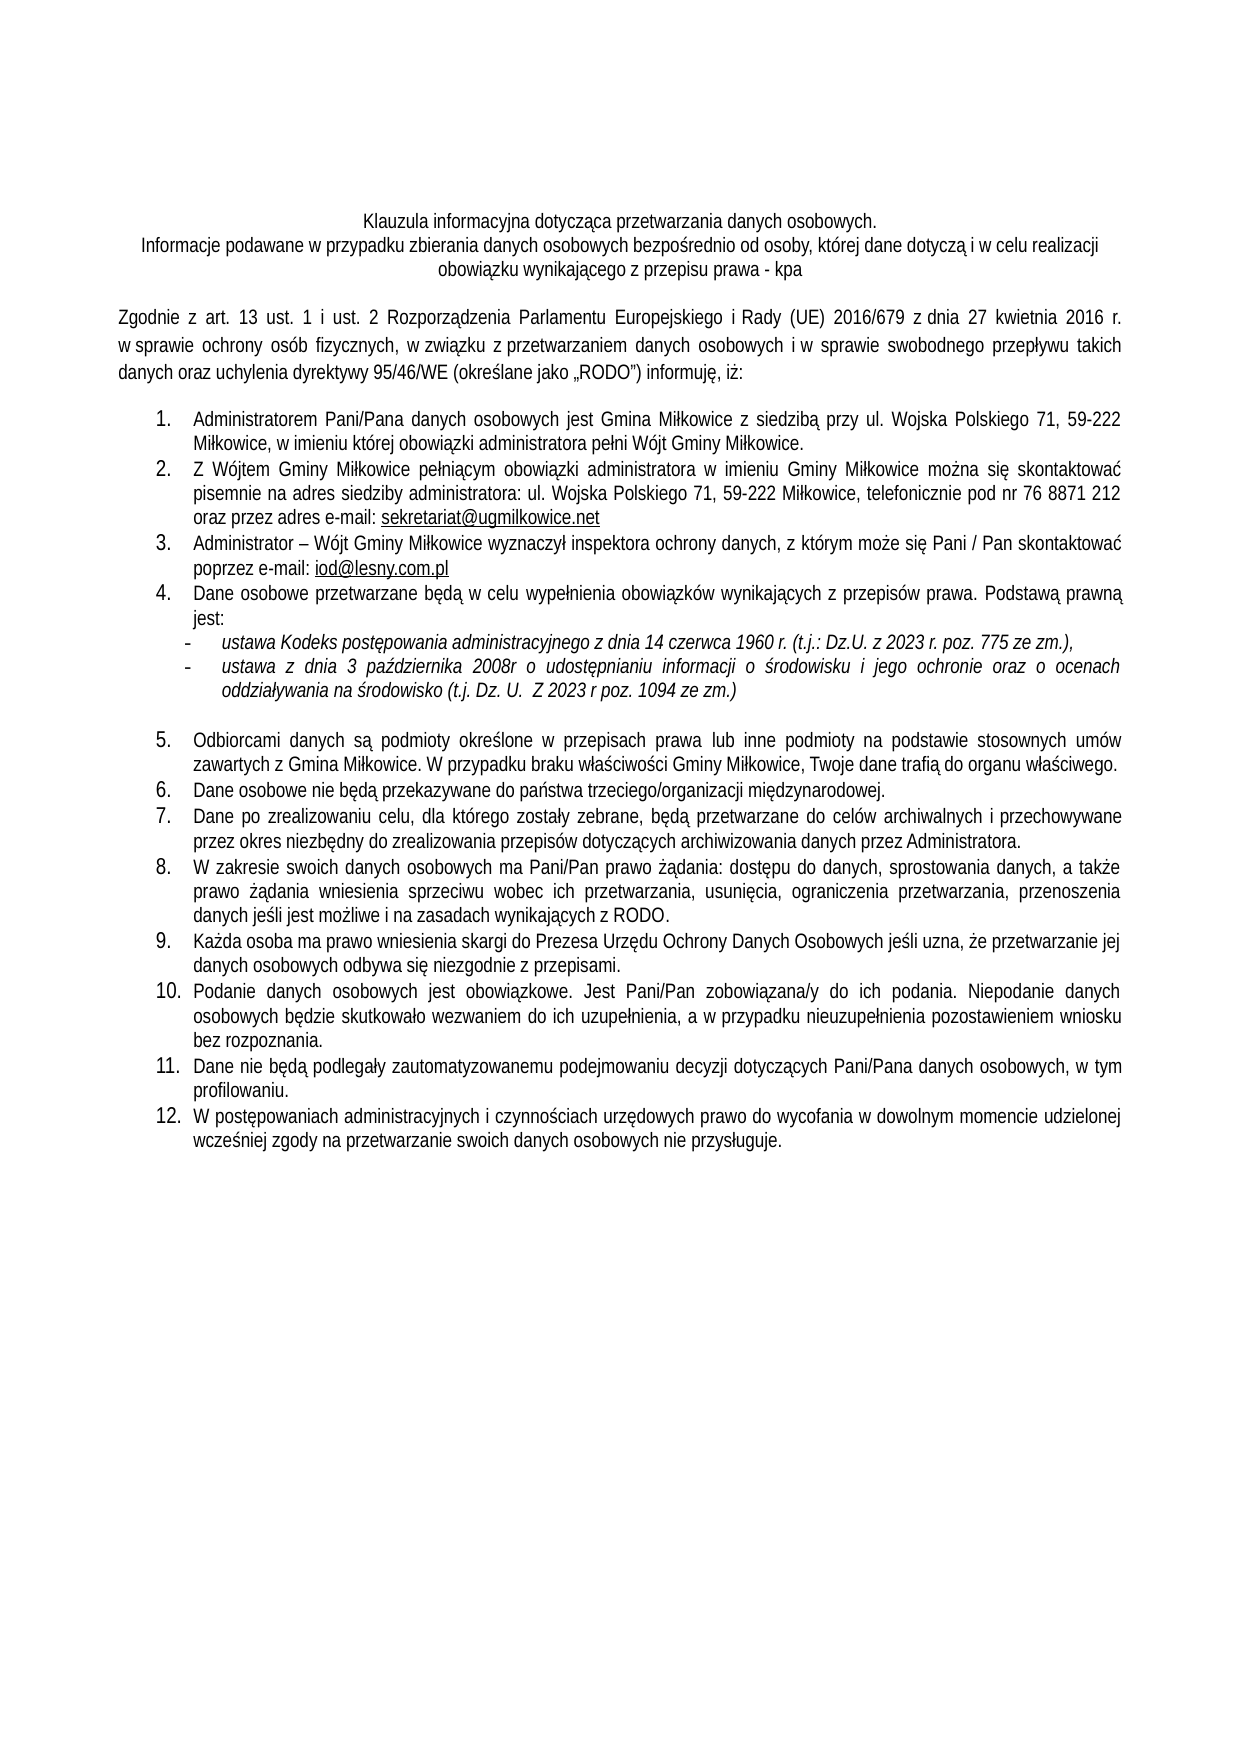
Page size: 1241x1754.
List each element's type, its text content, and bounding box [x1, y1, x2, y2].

list Każda osoba ma prawo wniesienia skargi do Prezesa Urzędu Ochrony Danych Osobowych jeśli uzna, że przetwarzanie jej danych osobowych odbywa się niezgodnie z przepisami. [156, 927, 1122, 977]
list Administrator – Wójt Gminy Miłkowice wyznaczył inspektora ochrony danych, z którym może się Pani / Pan skontaktować poprzez e-mail: iod@lesny.com.pl [156, 529, 1122, 579]
list Dane osobowe nie będą przekazywane do państwa trzeciego/organizacji międzynarodowej. [156, 776, 1122, 802]
list ustawa Kodeks postępowania administracyjnego z dnia 14 czerwca 1960 r. (t.j.: Dz.U. z 2023 r. poz. 775 ze zm.), [184, 630, 1122, 654]
list Z Wójtem Gminy Miłkowice pełniącym obowiązki administratora w imieniu Gminy Miłkowice można się skontaktować pisemnie na adres siedziby administratora: ul. Wojska Polskiego 71, 59-222 Miłkowice, telefonicznie pod nr 76 8871 212 oraz przez adres e-mail: sekretariat@ugmilkowice.net [156, 455, 1122, 529]
list Dane nie będą podlegały zautomatyzowanemu podejmowaniu decyzji dotyczących Pani/Pana danych osobowych, w tym profilowaniu. [156, 1052, 1122, 1102]
list Odbiorcami danych są podmioty określone w przepisach prawa lub inne podmioty na podstawie stosownych umów zawartych z Gmina Miłkowice. W przypadku braku właściwości Gminy Miłkowice, Twoje dane trafią do organu właściwego. [156, 726, 1122, 776]
text Informacje podawane w przypadku zbierania danych osobowych bezpośrednio od osoby, której dane dotyczą i w celu realizacji obowiązku wynikającego z przepisu prawa - kpa [118, 233, 1122, 281]
list Dane osobowe przetwarzane będą w celu wypełnienia obowiązków wynikających z przepisów prawa. Podstawą prawną jest: [156, 579, 1122, 630]
list Podanie danych osobowych jest obowiązkowe. Jest Pani/Pan zobowiązana/y do ich podania. Niepodanie danych osobowych będzie skutkowało wezwaniem do ich uzupełnienia, a w przypadku nieuzupełnienia pozostawieniem wniosku bez rozpoznania. [156, 977, 1122, 1052]
text Klauzula informacyjna dotycząca przetwarzania danych osobowych. [118, 209, 1122, 233]
list W zakresie swoich danych osobowych ma Pani/Pan prawo żądania: dostępu do danych, sprostowania danych, a także prawo żądania wniesienia sprzeciwu wobec ich przetwarzania, usunięcia, ograniczenia przetwarzania, przenoszenia danych jeśli jest możliwe i na zasadach wynikających z RODO. [156, 853, 1122, 927]
text Zgodnie z art. 13 ust. 1 i ust. 2 Rozporządzenia Parlamentu Europejskiego i Rady (UE) 2016/679 z dnia 27 kwietnia 2016 r. w sprawie ochrony osób fizycznych, w związku z przetwarzaniem danych osobowych i w sprawie swobodnego przepływu takich danych oraz uchylenia dyrektywy 95/46/WE (określane jako „RODO”) informuję, iż: [118, 305, 1122, 384]
list ustawa z dnia 3 października 2008r o udostępnianiu informacji o środowisku i jego ochronie oraz o ocenach oddziaływania na środowisko (t.j. Dz. U. Z 2023 r poz. 1094 ze zm.) [184, 654, 1122, 702]
list Administratorem Pani/Pana danych osobowych jest Gmina Miłkowice z siedzibą przy ul. Wojska Polskiego 71, 59-222 Miłkowice, w imieniu której obowiązki administratora pełni Wójt Gminy Miłkowice. [156, 404, 1122, 455]
list W postępowaniach administracyjnych i czynnościach urzędowych prawo do wycofania w dowolnym momencie udzielonej wcześniej zgody na przetwarzanie swoich danych osobowych nie przysługuje. [156, 1102, 1122, 1152]
list Dane po zrealizowaniu celu, dla którego zostały zebrane, będą przetwarzane do celów archiwalnych i przechowywane przez okres niezbędny do zrealizowania przepisów dotyczących archiwizowania danych przez Administratora. [156, 802, 1122, 853]
